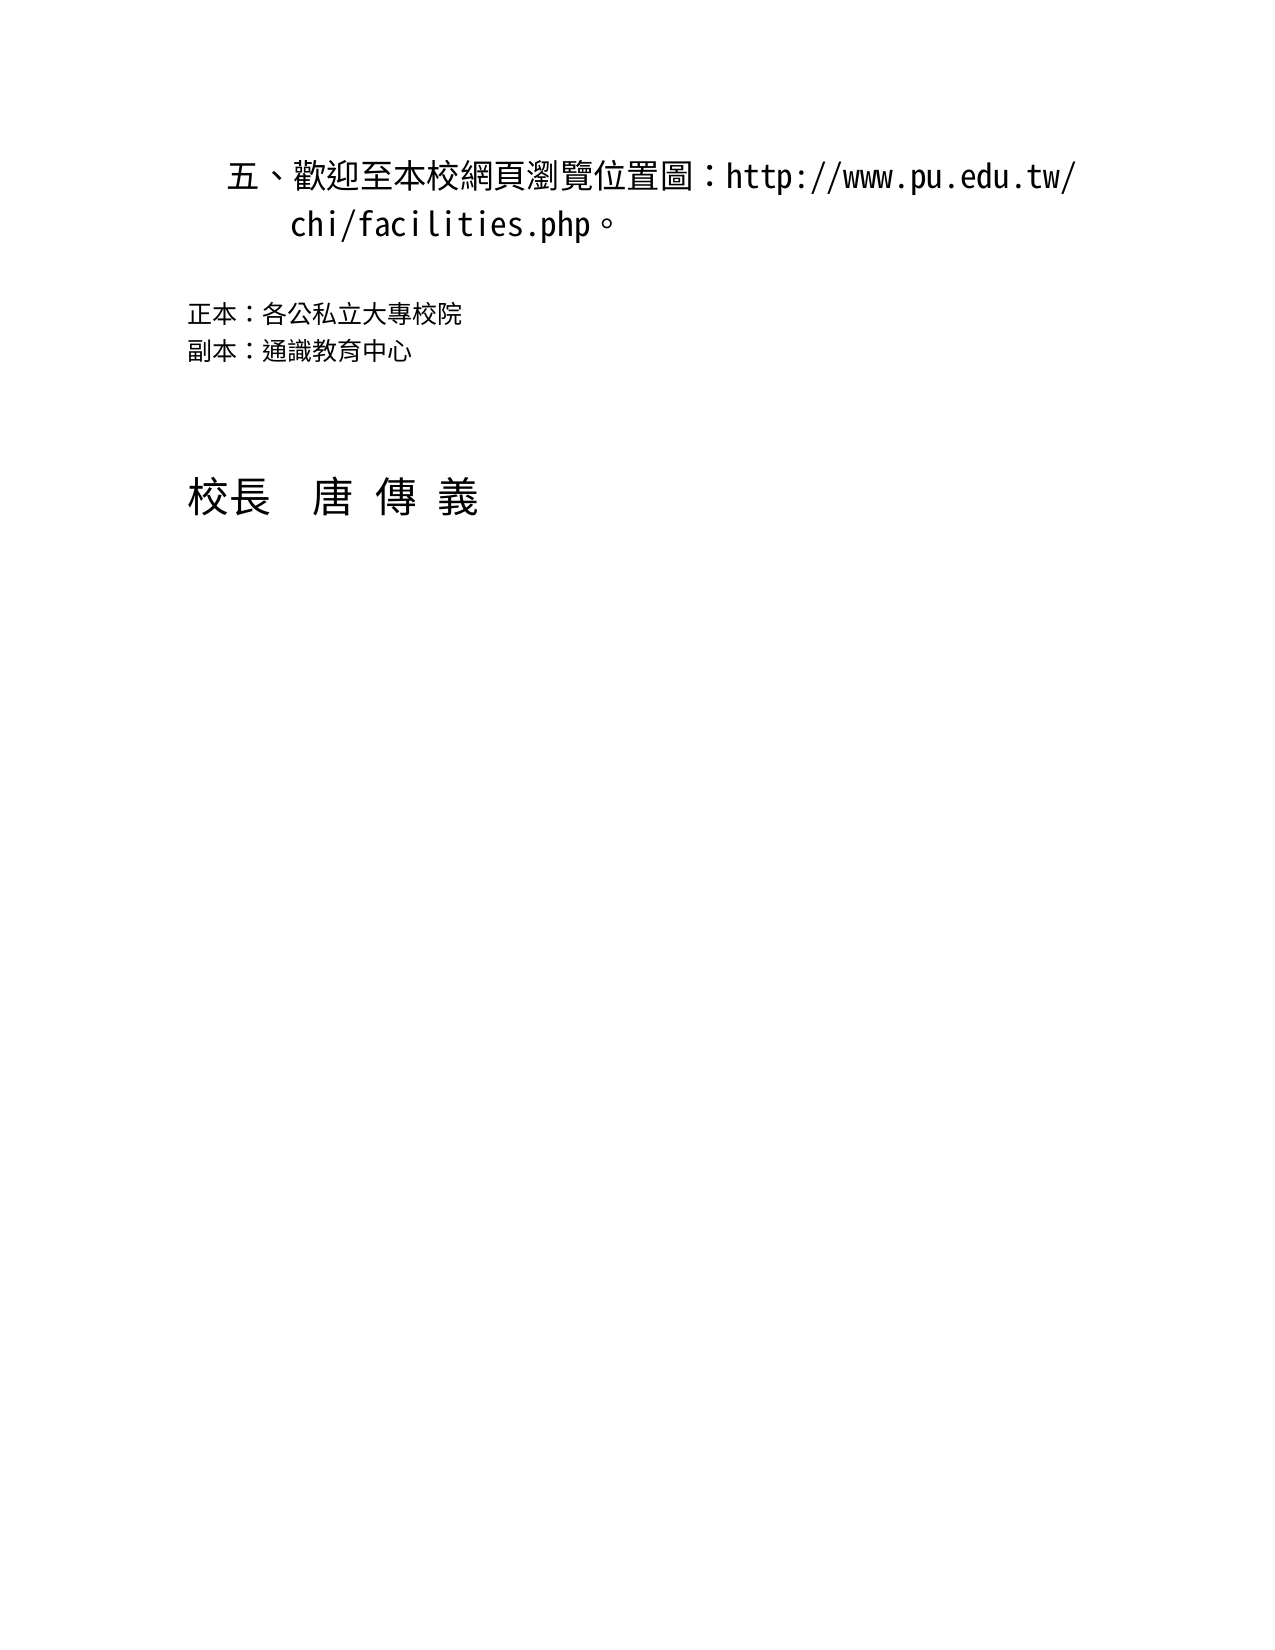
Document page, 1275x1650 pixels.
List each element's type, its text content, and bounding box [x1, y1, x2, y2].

text 正本：各公私立大專校院 [187, 295, 1087, 331]
text 五、歡迎至本校網頁瀏覽位置圖：http://www.pu.edu.tw/chi/facilities.php。 [227, 150, 1087, 246]
text 副本：通識教育中心 [187, 331, 1087, 367]
text 校長 唐 傳 義 [187, 464, 1087, 524]
